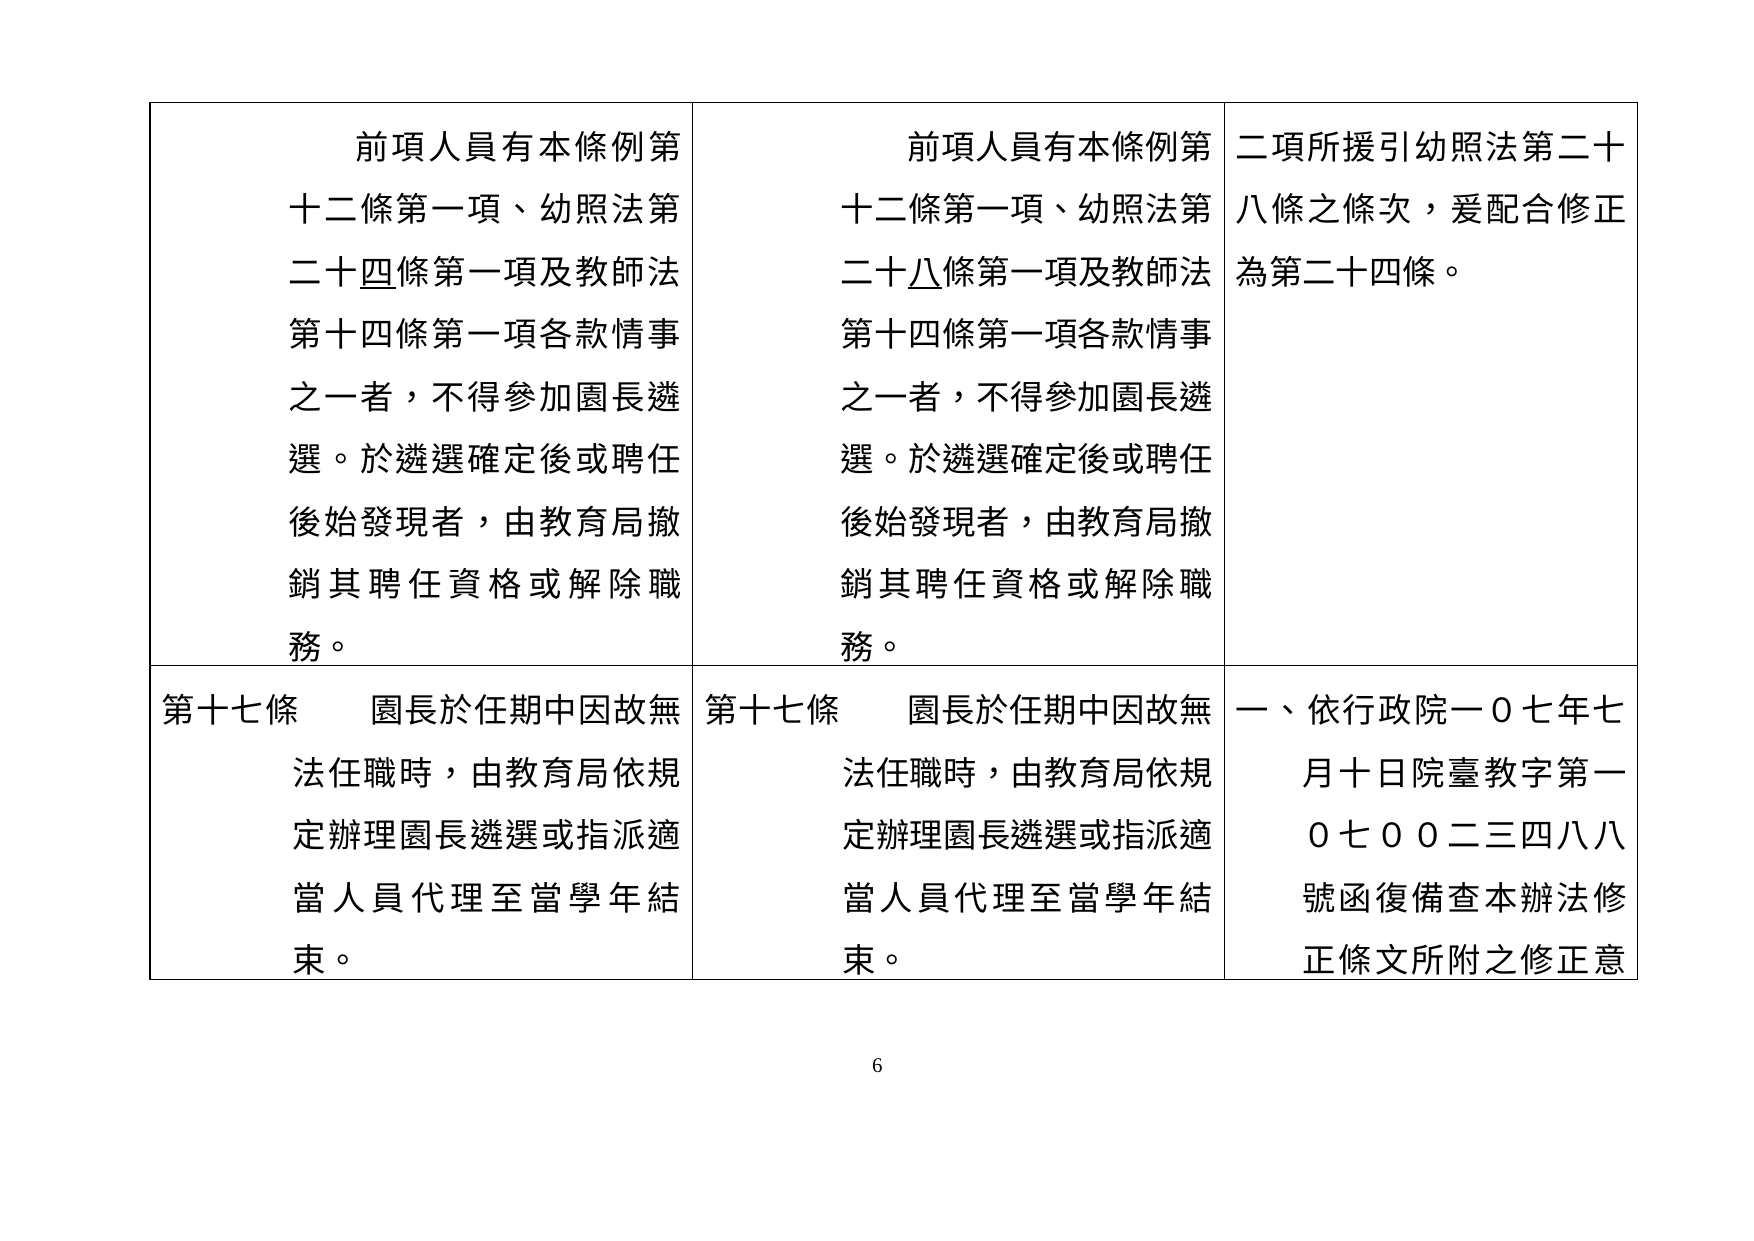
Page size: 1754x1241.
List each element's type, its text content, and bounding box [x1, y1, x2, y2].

table_cell 前項人員有本條例第十二條第一項、幼照法第二十四條第一項及教師法第十四條第一項各款情事之一者，不得參加園長遴選。於遴選確定後或聘任後始發現者，由教育局撤銷其聘任資格或解除職務。 [151, 103, 692, 665]
table_cell 第十七條 園長於任期中因故無法任職時，由教育局依規定辦理園長遴選或指派適當人員代理至當學年結束。 [151, 666, 692, 979]
table_cell 一、依行政院一０七年七月十日院臺教字第一０七００二三四八八號函復備查本辦法修正條文所附之修正意 [1225, 666, 1637, 979]
table_cell 第十七條 園長於任期中因故無法任職時，由教育局依規定辦理園長遴選或指派適當人員代理至當學年結束。 [693, 666, 1224, 979]
table_cell 前項人員有本條例第十二條第一項、幼照法第二十八條第一項及教師法第十四條第一項各款情事之一者，不得參加園長遴選。於遴選確定後或聘任後始發現者，由教育局撤銷其聘任資格或解除職務。 [693, 103, 1224, 665]
table_cell 二項所援引幼照法第二十八條之條次，爰配合修正為第二十四條。 [1225, 103, 1637, 665]
